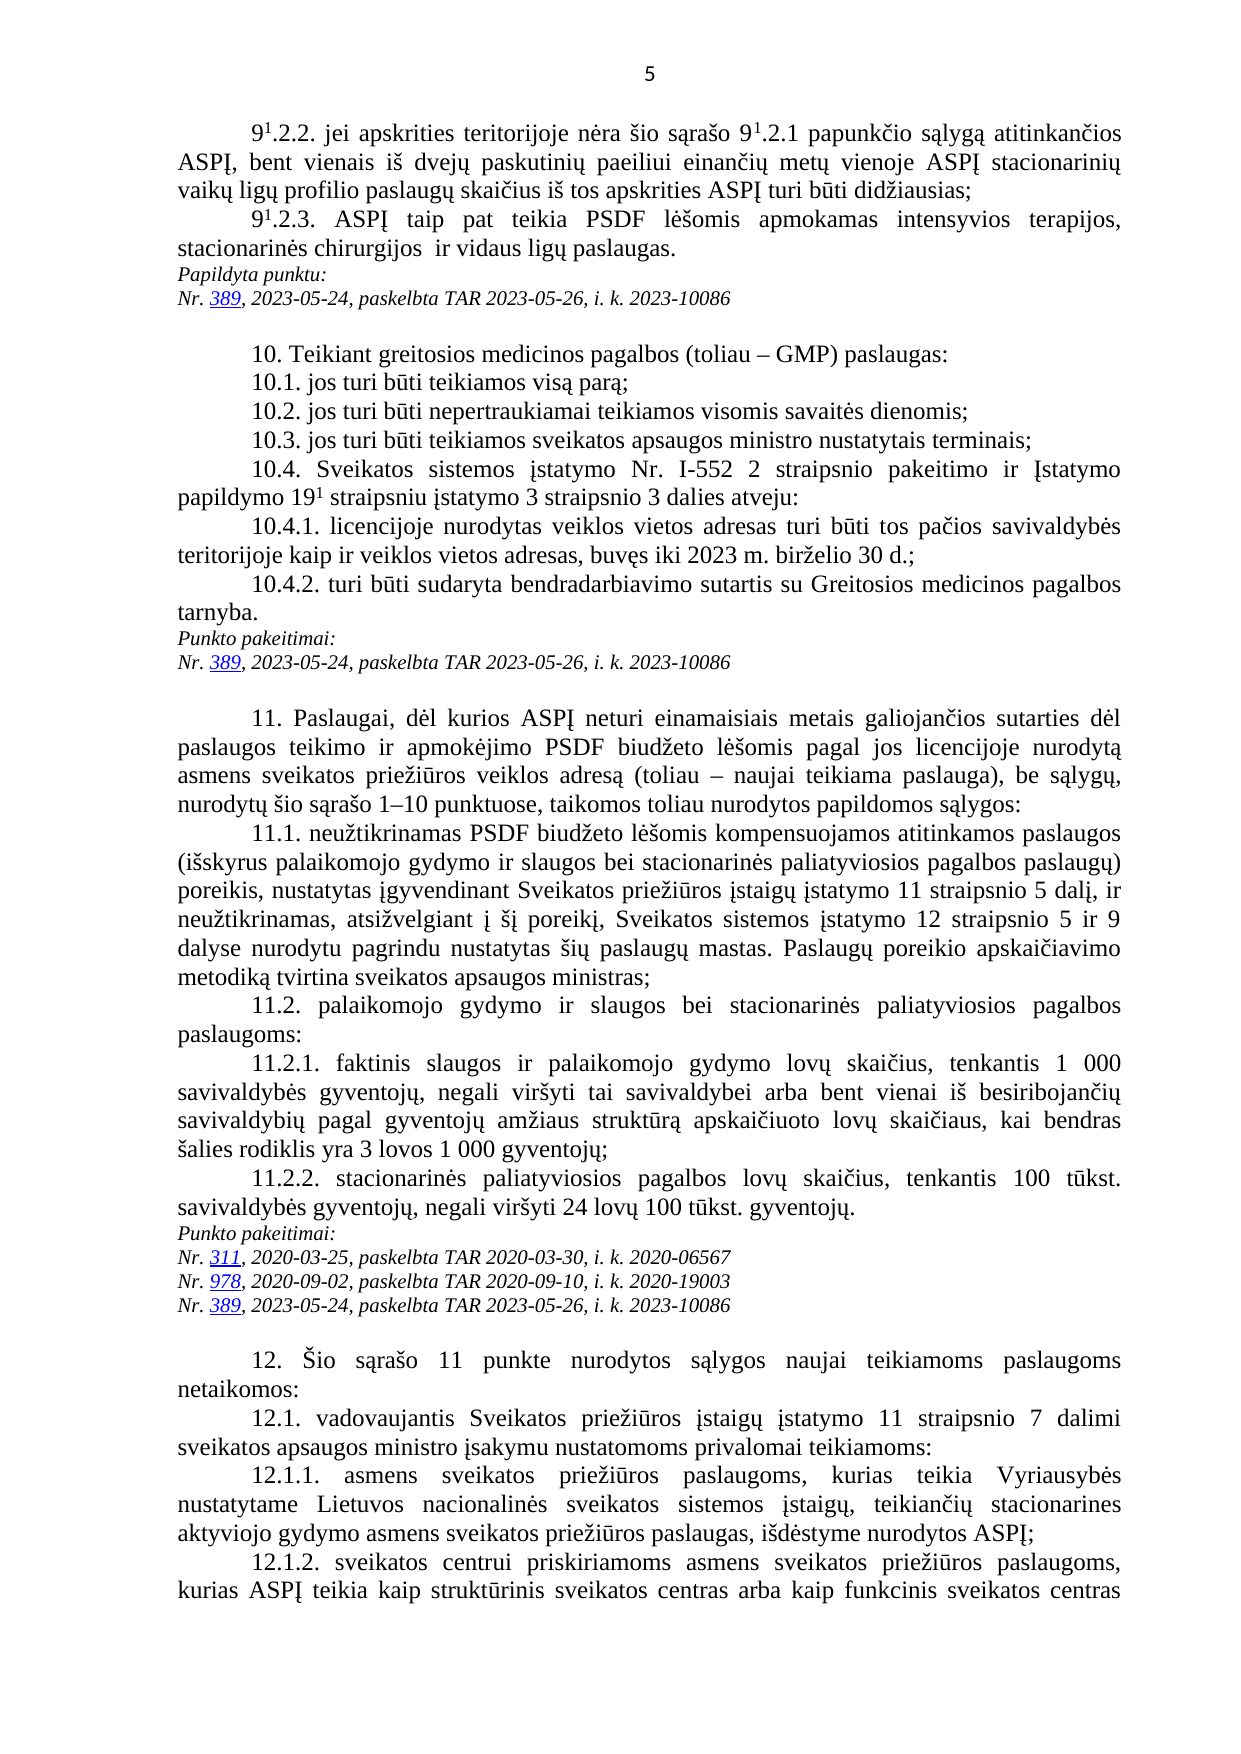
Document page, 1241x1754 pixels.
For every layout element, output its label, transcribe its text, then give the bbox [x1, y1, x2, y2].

text 10.4. Sveikatos sistemos įstatymo Nr. I-552 2 straipsnio pakeitimo ir Įstatymo papildymo 191 straipsniu įstatymo 3 straipsnio 3 dalies atveju: [177, 454, 1122, 511]
text 11. Paslaugai, dėl kurios ASPĮ neturi einamaisiais metais galiojančios sutarties dėl paslaugos teikimo ir apmokėjimo PSDF biudžeto lėšomis pagal jos licencijoje nurodytą asmens sveikatos priežiūros veiklos adresą (toliau – naujai teikiama paslauga), be sąlygų, nurodytų šio sąrašo 1–10 punktuose, taikomos toliau nurodytos papildomos sąlygos: [177, 703, 1122, 818]
text 10.4.2. turi būti sudaryta bendradarbiavimo sutartis su Greitosios medicinos pagalbos tarnyba. [177, 569, 1122, 626]
text 11.2.2. stacionarinės paliatyviosios pagalbos lovų skaičius, tenkantis 100 tūkst. savivaldybės gyventojų, negali viršyti 24 lovų 100 tūkst. gyventojų. [177, 1163, 1122, 1221]
text Nr. 389, 2023-05-24, paskelbta TAR 2023-05-26, i. k. 2023-10086 [177, 650, 1122, 674]
text 10.4.1. licencijoje nurodytas veiklos vietos adresas turi būti tos pačios savivaldybės teritorijoje kaip ir veiklos vietos adresas, buvęs iki 2023 m. birželio 30 d.; [177, 511, 1122, 569]
text Nr. 978, 2020-09-02, paskelbta TAR 2020-09-10, i. k. 2020-19003 [177, 1269, 1122, 1293]
text 12.1.2. sveikatos centrui priskiriamoms asmens sveikatos priežiūros paslaugoms, kurias ASPĮ teikia kaip struktūrinis sveikatos centras arba kaip funkcinis sveikatos centras [177, 1547, 1122, 1604]
text 12.1.1. asmens sveikatos priežiūros paslaugoms, kurias teikia Vyriausybės nustatytame Lietuvos nacionalinės sveikatos sistemos įstaigų, teikiančių stacionarines aktyviojo gydymo asmens sveikatos priežiūros paslaugas, išdėstyme nurodytos ASPĮ; [177, 1461, 1122, 1547]
text 91.2.2. jei apskrities teritorijoje nėra šio sąrašo 91.2.1 papunkčio sąlygą atitinkančios ASPĮ, bent vienais iš dvejų paskutinių paeiliui einančių metų vienoje ASPĮ stacionarinių vaikų ligų profilio paslaugų skaičius iš tos apskrities ASPĮ turi būti didžiausias; [177, 118, 1122, 204]
text Papildyta punktu: [177, 262, 1122, 286]
text Nr. 389, 2023-05-24, paskelbta TAR 2023-05-26, i. k. 2023-10086 [177, 286, 1122, 310]
text 10.1. jos turi būti teikiamos visą parą; [177, 367, 1122, 396]
text 91.2.3. ASPĮ taip pat teikia PSDF lėšomis apmokamas intensyvios terapijos, stacionarinės chirurgijos ir vidaus ligų paslaugas. [177, 204, 1122, 262]
text 12. Šio sąrašo 11 punkte nurodytos sąlygos naujai teikiamoms paslaugoms netaikomos: [177, 1346, 1122, 1403]
text Punkto pakeitimai: [177, 1221, 1122, 1245]
text 11.2.1. faktinis slaugos ir palaikomojo gydymo lovų skaičius, tenkantis 1 000 savivaldybės gyventojų, negali viršyti tai savivaldybei arba bent vienai iš besiribojančių savivaldybių pagal gyventojų amžiaus struktūrą apskaičiuoto lovų skaičiaus, kai bendras šalies rodiklis yra 3 lovos 1 000 gyventojų; [177, 1048, 1122, 1163]
text 10.2. jos turi būti nepertraukiamai teikiamos visomis savaitės dienomis; [177, 396, 1122, 425]
text Nr. 311, 2020-03-25, paskelbta TAR 2020-03-30, i. k. 2020-06567 [177, 1245, 1122, 1269]
text Nr. 389, 2023-05-24, paskelbta TAR 2023-05-26, i. k. 2023-10086 [177, 1293, 1122, 1317]
text 10.3. jos turi būti teikiamos sveikatos apsaugos ministro nustatytais terminais; [177, 425, 1122, 454]
text 12.1. vadovaujantis Sveikatos priežiūros įstaigų įstatymo 11 straipsnio 7 dalimi sveikatos apsaugos ministro įsakymu nustatomoms privalomai teikiamoms: [177, 1403, 1122, 1461]
text 11.2. palaikomojo gydymo ir slaugos bei stacionarinės paliatyviosios pagalbos paslaugoms: [177, 991, 1122, 1048]
text 10. Teikiant greitosios medicinos pagalbos (toliau – GMP) paslaugas: [177, 339, 1122, 367]
text Punkto pakeitimai: [177, 626, 1122, 650]
text 11.1. neužtikrinamas PSDF biudžeto lėšomis kompensuojamos atitinkamos paslaugos (išskyrus palaikomojo gydymo ir slaugos bei stacionarinės paliatyviosios pagalbos paslaugų) poreikis, nustatytas įgyvendinant Sveikatos priežiūros įstaigų įstatymo 11 straipsnio 5 dalį, ir neužtikrinamas, atsižvelgiant į šį poreikį, Sveikatos sistemos įstatymo 12 straipsnio 5 ir 9 dalyse nurodytu pagrindu nustatytas šių paslaugų mastas. Paslaugų poreikio apskaičiavimo metodiką tvirtina sveikatos apsaugos ministras; [177, 818, 1122, 991]
